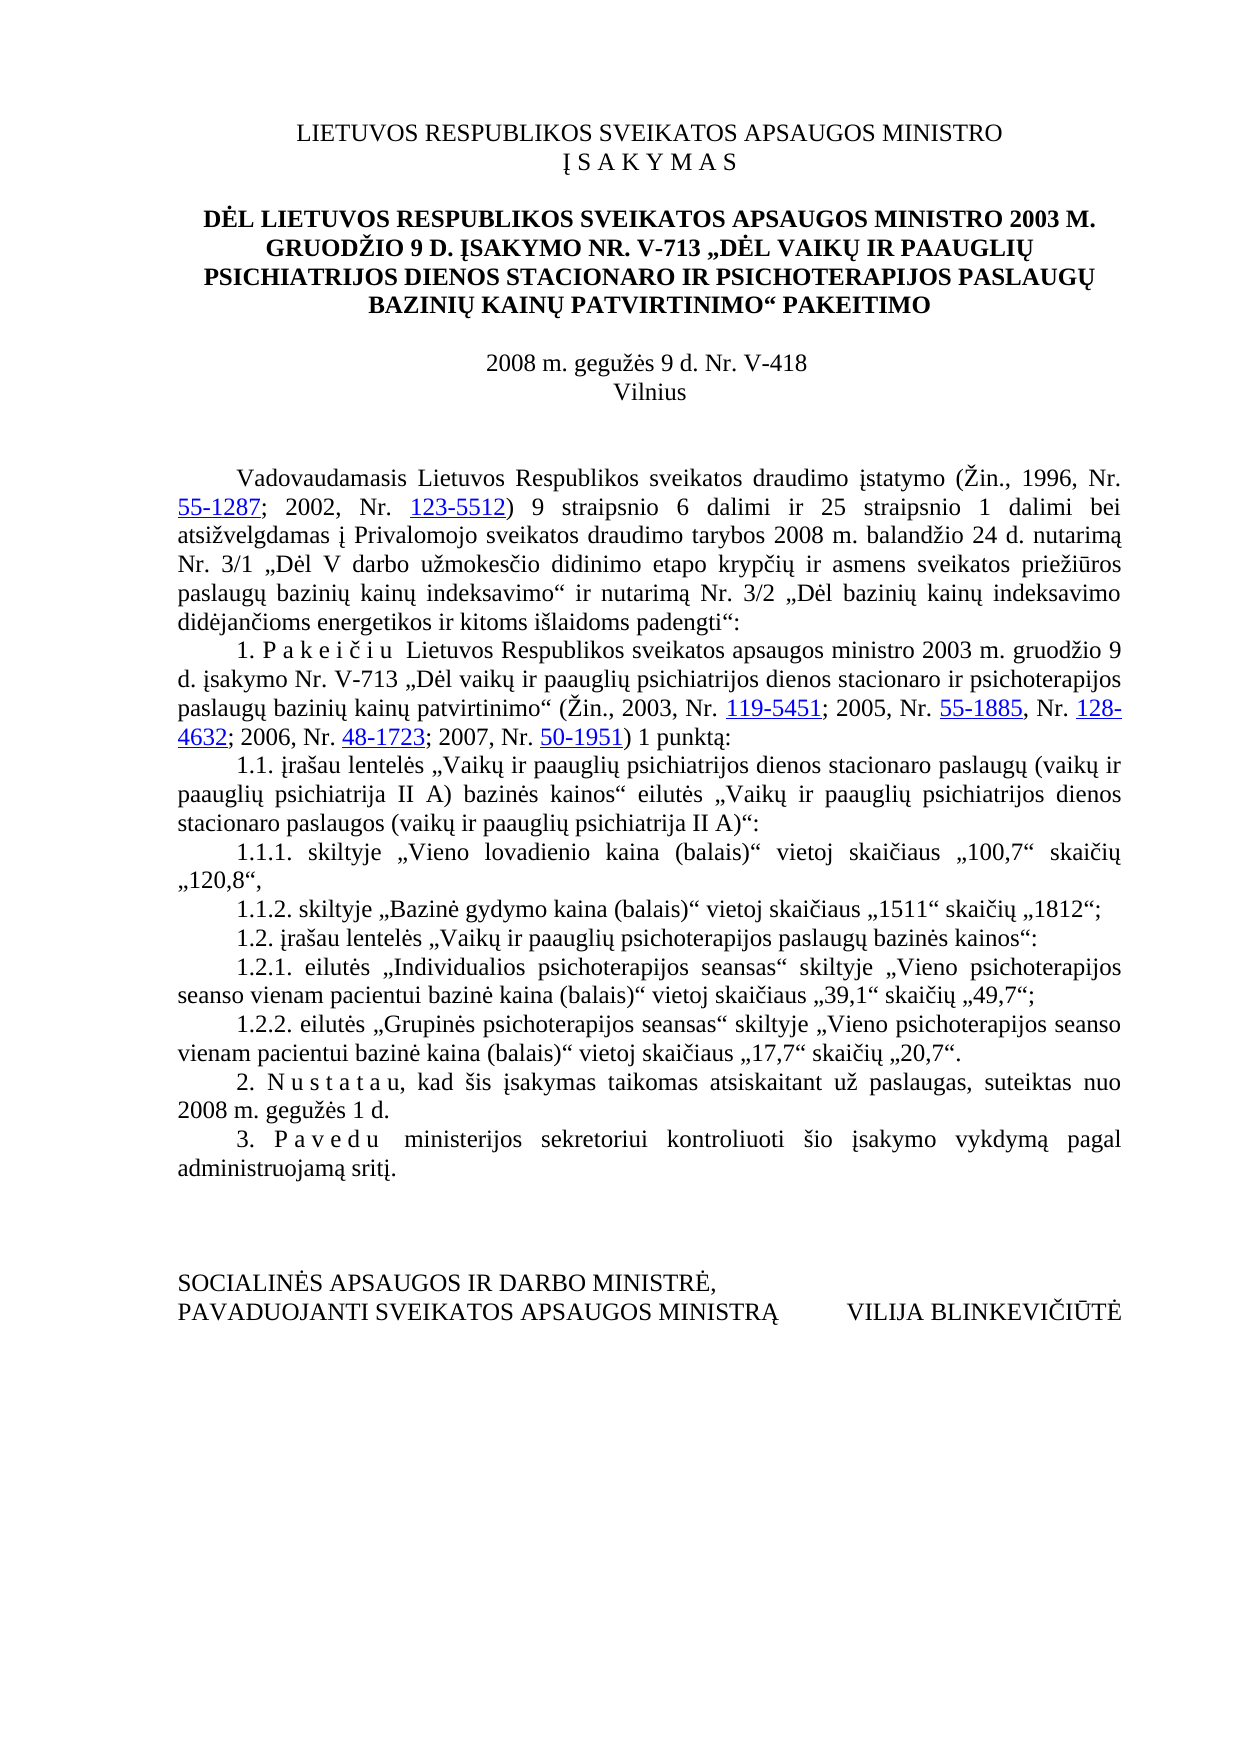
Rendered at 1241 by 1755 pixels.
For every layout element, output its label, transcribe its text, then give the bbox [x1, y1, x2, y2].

text 1.2.2. eilutės „Grupinės psichoterapijos seansas“ skiltyje „Vieno psichoterapijos seanso vienam pacientui bazinė kaina (balais)“ vietoj skaičiaus „17,7“ skaičių „20,7“. [177, 1009, 1122, 1067]
text 1.2. įrašau lentelės „Vaikų ir paauglių psichoterapijos paslaugų bazinės kainos“: [177, 923, 1122, 952]
text PAVADUOJANTI SVEIKATOS APSAUGOS MINISTRĄ VILIJA BLINKEVIČIŪTĖ [177, 1297, 1122, 1326]
text 1.1. įrašau lentelės „Vaikų ir paauglių psichiatrijos dienos stacionaro paslaugų (vaikų ir paauglių psichiatrija II A) bazinės kainos“ eilutės „Vaikų ir paauglių psichiatrijos dienos stacionaro paslaugos (vaikų ir paauglių psichiatrija II A)“: [177, 751, 1122, 837]
text Vilnius [177, 377, 1122, 406]
text 1.2.1. eilutės „Individualios psichoterapijos seansas“ skiltyje „Vieno psichoterapijos seanso vienam pacientui bazinė kaina (balais)“ vietoj skaičiaus „39,1“ skaičių „49,7“; [177, 952, 1122, 1009]
text LIETUVOS RESPUBLIKOS SVEIKATOS APSAUGOS MINISTRO [177, 118, 1122, 147]
text 2. Nustatau, kad šis įsakymas taikomas atsiskaitant už paslaugas, suteiktas nuo 2008 m. gegužės 1 d. [177, 1067, 1122, 1124]
text 1.1.1. skiltyje „Vieno lovadienio kaina (balais)“ vietoj skaičiaus „100,7“ skaičių „120,8“, [177, 837, 1122, 894]
text 1. Pakeičiu Lietuvos Respublikos sveikatos apsaugos ministro 2003 m. gruodžio 9 d. įsakymo Nr. V-713 „Dėl vaikų ir paauglių psichiatrijos dienos stacionaro ir psichoterapijos paslaugų bazinių kainų patvirtinimo“ (Žin., 2003, Nr. 119-5451; 2005, Nr. 55-1885, Nr. 128-4632; 2006, Nr. 48-1723; 2007, Nr. 50-1951) 1 punktą: [177, 636, 1122, 751]
text ĮSAKYMAS [177, 147, 1122, 176]
text SOCIALINĖS APSAUGOS IR DARBO MINISTRĖ, [177, 1268, 1122, 1297]
text 2008 m. gegužės 9 d. Nr. V-418 [177, 348, 1122, 377]
text 1.1.2. skiltyje „Bazinė gydymo kaina (balais)“ vietoj skaičiaus „1511“ skaičių „1812“; [177, 894, 1122, 923]
text DĖL LIETUVOS RESPUBLIKOS SVEIKATOS APSAUGOS MINISTRO 2003 M. GRUODŽIO 9 D. ĮSAKYMO NR. V-713 „DĖL VAIKŲ IR PAAUGLIŲ PSICHIATRIJOS DIENOS STACIONARO IR PSICHOTERAPIJOS PASLAUGŲ BAZINIŲ KAINŲ PATVIRTINIMO“ PAKEITIMO [177, 204, 1122, 319]
text 3. Pavedu ministerijos sekretoriui kontroliuoti šio įsakymo vykdymą pagal administruojamą sritį. [177, 1124, 1122, 1182]
text Vadovaudamasis Lietuvos Respublikos sveikatos draudimo įstatymo (Žin., 1996, Nr. 55-1287; 2002, Nr. 123-5512) 9 straipsnio 6 dalimi ir 25 straipsnio 1 dalimi bei atsižvelgdamas į Privalomojo sveikatos draudimo tarybos 2008 m. balandžio 24 d. nutarimą Nr. 3/1 „Dėl V darbo užmokesčio didinimo etapo krypčių ir asmens sveikatos priežiūros paslaugų bazinių kainų indeksavimo“ ir nutarimą Nr. 3/2 „Dėl bazinių kainų indeksavimo didėjančioms energetikos ir kitoms išlaidoms padengti“: [177, 463, 1122, 636]
